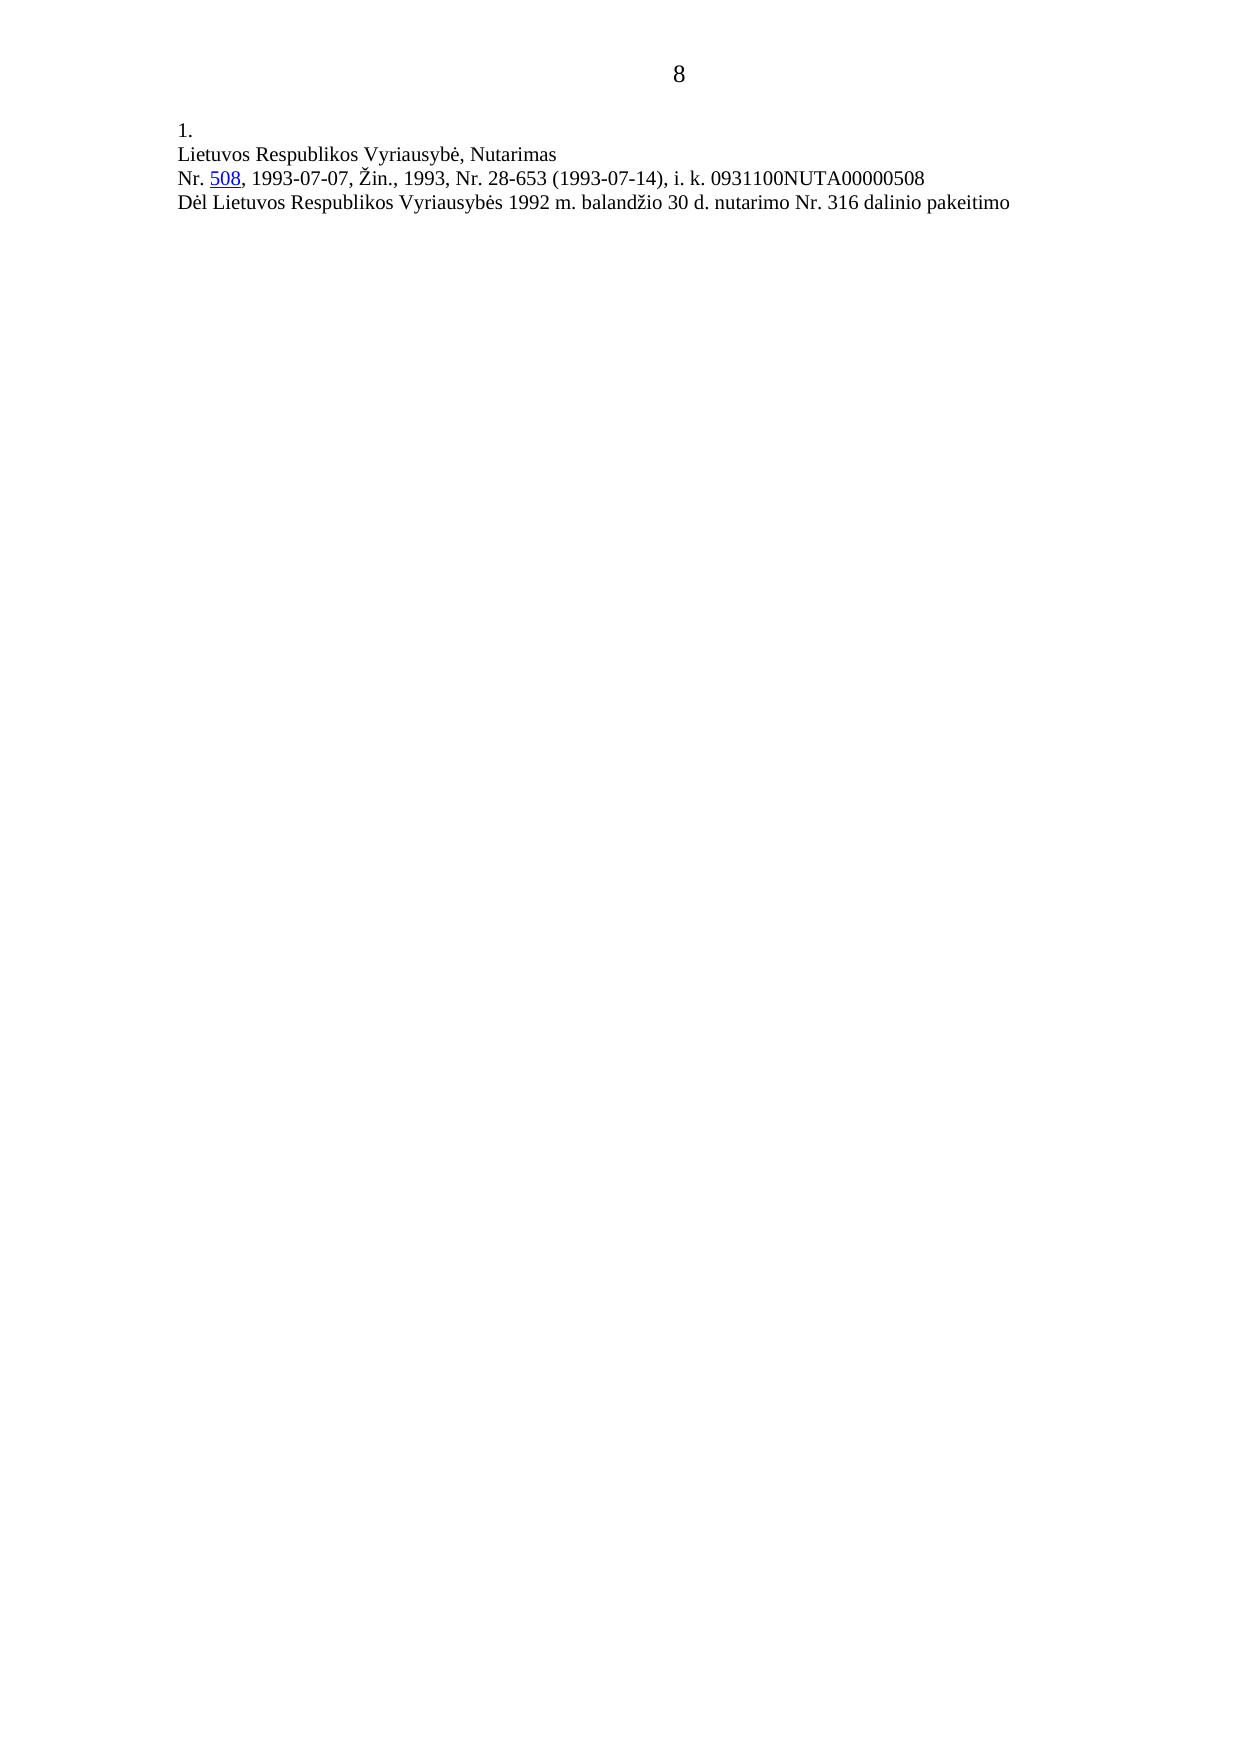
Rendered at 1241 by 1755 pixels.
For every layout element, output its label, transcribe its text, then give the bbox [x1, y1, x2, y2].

text 1. [177, 118, 1181, 142]
text Nr. 508, 1993-07-07, Žin., 1993, Nr. 28-653 (1993-07-14), i. k. 0931100NUTA00000508 [177, 166, 1181, 190]
text Lietuvos Respublikos Vyriausybė, Nutarimas [177, 142, 1181, 166]
text Dėl Lietuvos Respublikos Vyriausybės 1992 m. balandžio 30 d. nutarimo Nr. 316 dalinio pakeitimo [177, 190, 1181, 214]
